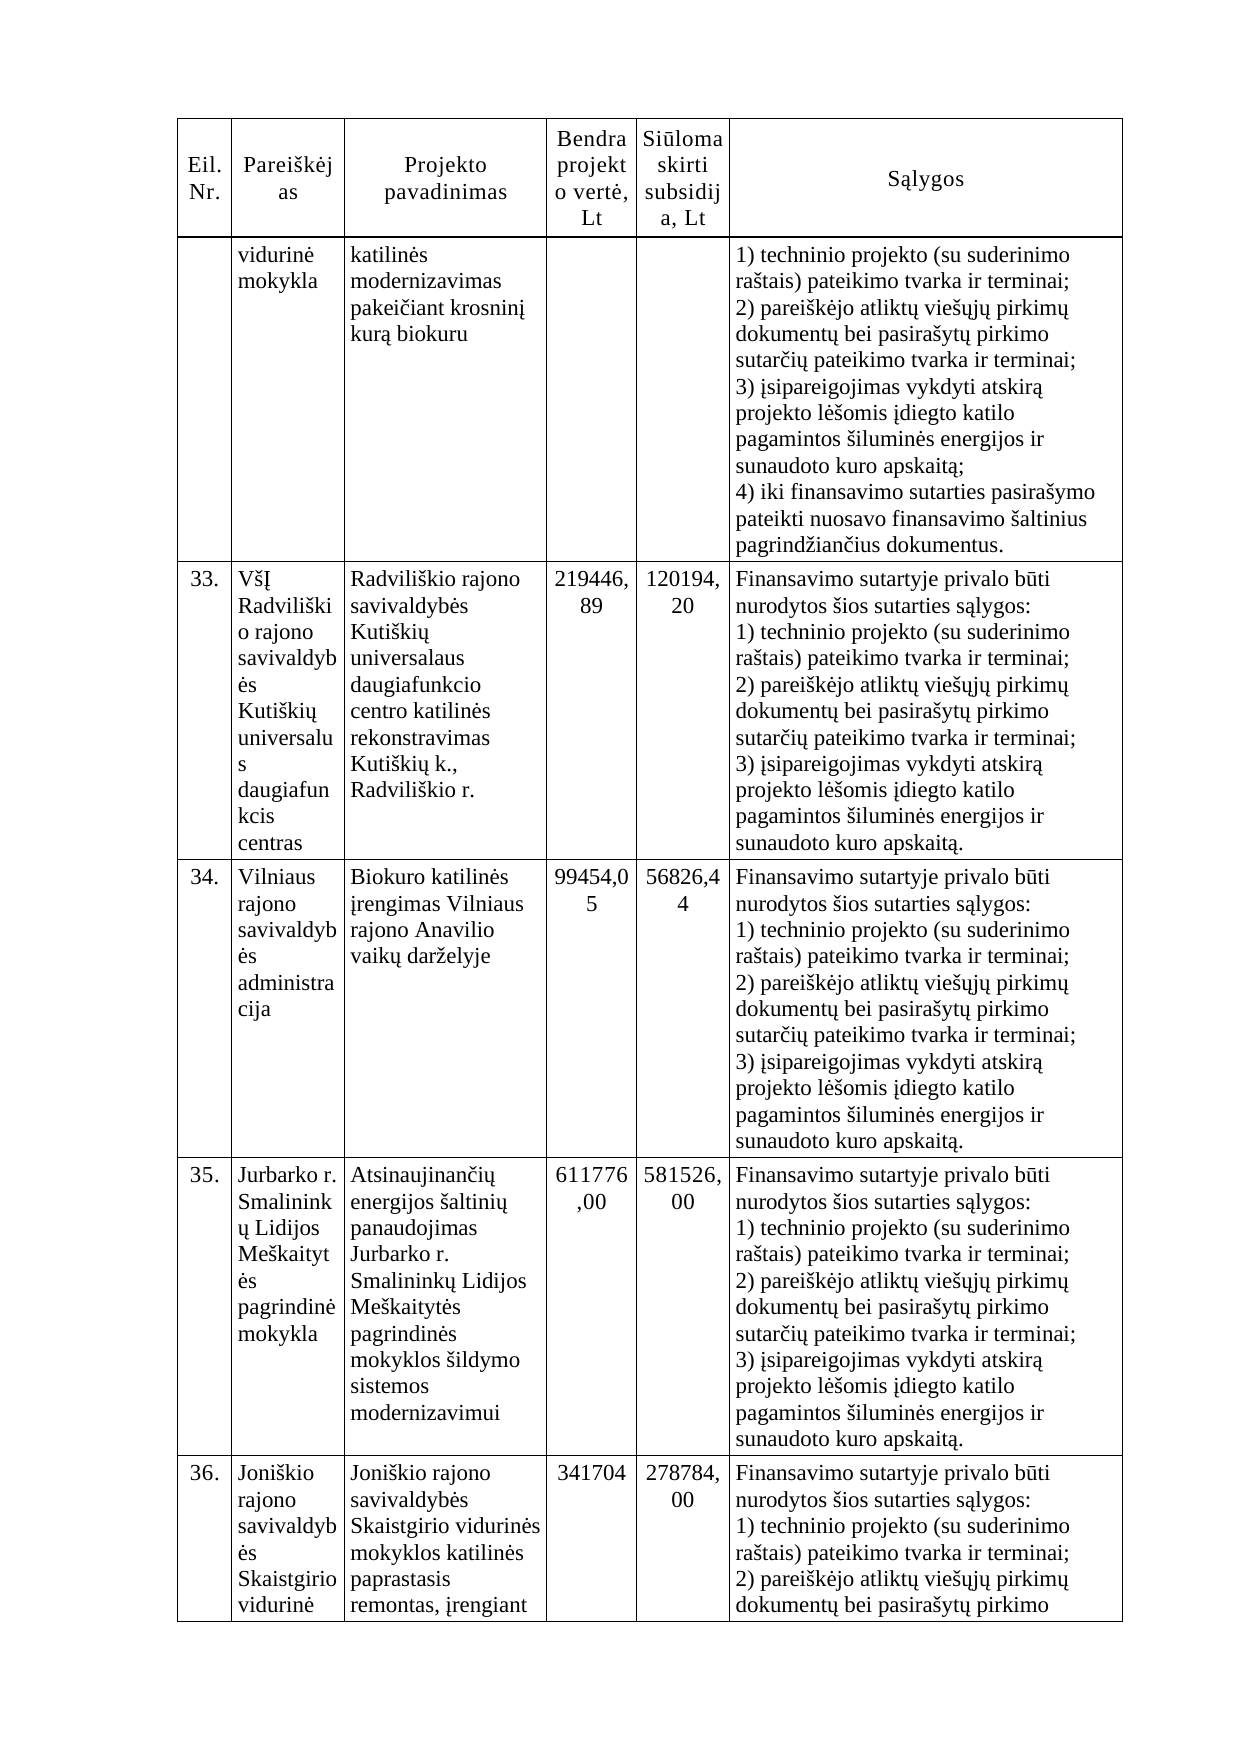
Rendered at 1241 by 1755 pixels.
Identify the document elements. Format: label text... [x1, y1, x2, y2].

table_header Eil. Nr. [178, 119, 231, 236]
table_cell Joniškio rajono savivaldybės Skaistgirio vidurinės mokyklos katilinės paprastasis remontas, įrengiant [345, 1456, 546, 1621]
table_cell VšĮ Radviliškio rajono savivaldybės Kutiškių universalus daugiafunkcis centras [232, 562, 344, 859]
table_cell 120194,20 [637, 562, 729, 859]
table_cell Jurbarko r. Smalininkų Lidijos Meškaitytės pagrindinė mokykla [232, 1158, 344, 1455]
table_cell Vilniaus rajono savivaldybės administracija [232, 860, 344, 1157]
table_cell Finansavimo sutartyje privalo būti nurodytos šios sutarties sąlygos: 1) techninio projekto (su suderinimo raštais) pateikimo tvarka ir terminai; 2) pareiškėjo atliktų viešųjų pirkimų dokumentų bei pasirašytų pirkimo sutarčių pateikimo tvarka ir terminai; 3) įsipareigojimas vykdyti atskirą projekto lėšomis įdiegto katilo pagamintos šiluminės energijos ir sunaudoto kuro apskaitą. [730, 1158, 1122, 1455]
table_cell 278784,00 [637, 1456, 729, 1621]
table_cell Finansavimo sutartyje privalo būti nurodytos šios sutarties sąlygos: 1) techninio projekto (su suderinimo raštais) pateikimo tvarka ir terminai; 2) pareiškėjo atliktų viešųjų pirkimų dokumentų bei pasirašytų pirkimo [730, 1456, 1122, 1621]
table_cell 99454,05 [547, 860, 636, 1157]
table_cell katilinės modernizavimas pakeičiant krosninį kurą biokuru [345, 238, 546, 561]
table_cell [637, 238, 729, 561]
table_cell [178, 238, 231, 561]
table_cell 33. [178, 562, 231, 859]
table_header Sąlygos [730, 119, 1122, 236]
table_cell Finansavimo sutartyje privalo būti nurodytos šios sutarties sąlygos: 1) techninio projekto (su suderinimo raštais) pateikimo tvarka ir terminai; 2) pareiškėjo atliktų viešųjų pirkimų dokumentų bei pasirašytų pirkimo sutarčių pateikimo tvarka ir terminai; 3) įsipareigojimas vykdyti atskirą projekto lėšomis įdiegto katilo pagamintos šiluminės energijos ir sunaudoto kuro apskaitą. [730, 860, 1122, 1157]
table_cell Atsinaujinančių energijos šaltinių panaudojimas Jurbarko r. Smalininkų Lidijos Meškaitytės pagrindinės mokyklos šildymo sistemos modernizavimui [345, 1158, 546, 1455]
table_cell vidurinė mokykla [232, 238, 344, 561]
table_header Projekto pavadinimas [345, 119, 546, 236]
table_cell Joniškio rajono savivaldybės Skaistgirio vidurinė [232, 1456, 344, 1621]
table_cell 341704 [547, 1456, 636, 1621]
table_cell 1) techninio projekto (su suderinimo raštais) pateikimo tvarka ir terminai; 2) pareiškėjo atliktų viešųjų pirkimų dokumentų bei pasirašytų pirkimo sutarčių pateikimo tvarka ir terminai; 3) įsipareigojimas vykdyti atskirą projekto lėšomis įdiegto katilo pagamintos šiluminės energijos ir sunaudoto kuro apskaitą; 4) iki finansavimo sutarties pasirašymo pateikti nuosavo finansavimo šaltinius pagrindžiančius dokumentus. [730, 238, 1122, 561]
table_header Siūloma skirti subsidija, Lt [637, 119, 729, 236]
table_cell Biokuro katilinės įrengimas Vilniaus rajono Anavilio vaikų darželyje [345, 860, 546, 1157]
table_cell Finansavimo sutartyje privalo būti nurodytos šios sutarties sąlygos: 1) techninio projekto (su suderinimo raštais) pateikimo tvarka ir terminai; 2) pareiškėjo atliktų viešųjų pirkimų dokumentų bei pasirašytų pirkimo sutarčių pateikimo tvarka ir terminai; 3) įsipareigojimas vykdyti atskirą projekto lėšomis įdiegto katilo pagamintos šiluminės energijos ir sunaudoto kuro apskaitą. [730, 562, 1122, 859]
table_cell [547, 238, 636, 561]
table_header Pareiškėjas [232, 119, 344, 236]
table_cell 36. [178, 1456, 231, 1621]
table_cell 219446,89 [547, 562, 636, 859]
table_header Bendra projekto vertė, Lt [547, 119, 636, 236]
table_cell 56826,44 [637, 860, 729, 1157]
table_cell 35. [178, 1158, 231, 1455]
table_cell 611776,00 [547, 1158, 636, 1455]
table_cell 581526,00 [637, 1158, 729, 1455]
table_cell 34. [178, 860, 231, 1157]
table_cell Radviliškio rajono savivaldybės Kutiškių universalaus daugiafunkcio centro katilinės rekonstravimas Kutiškių k., Radviliškio r. [345, 562, 546, 859]
